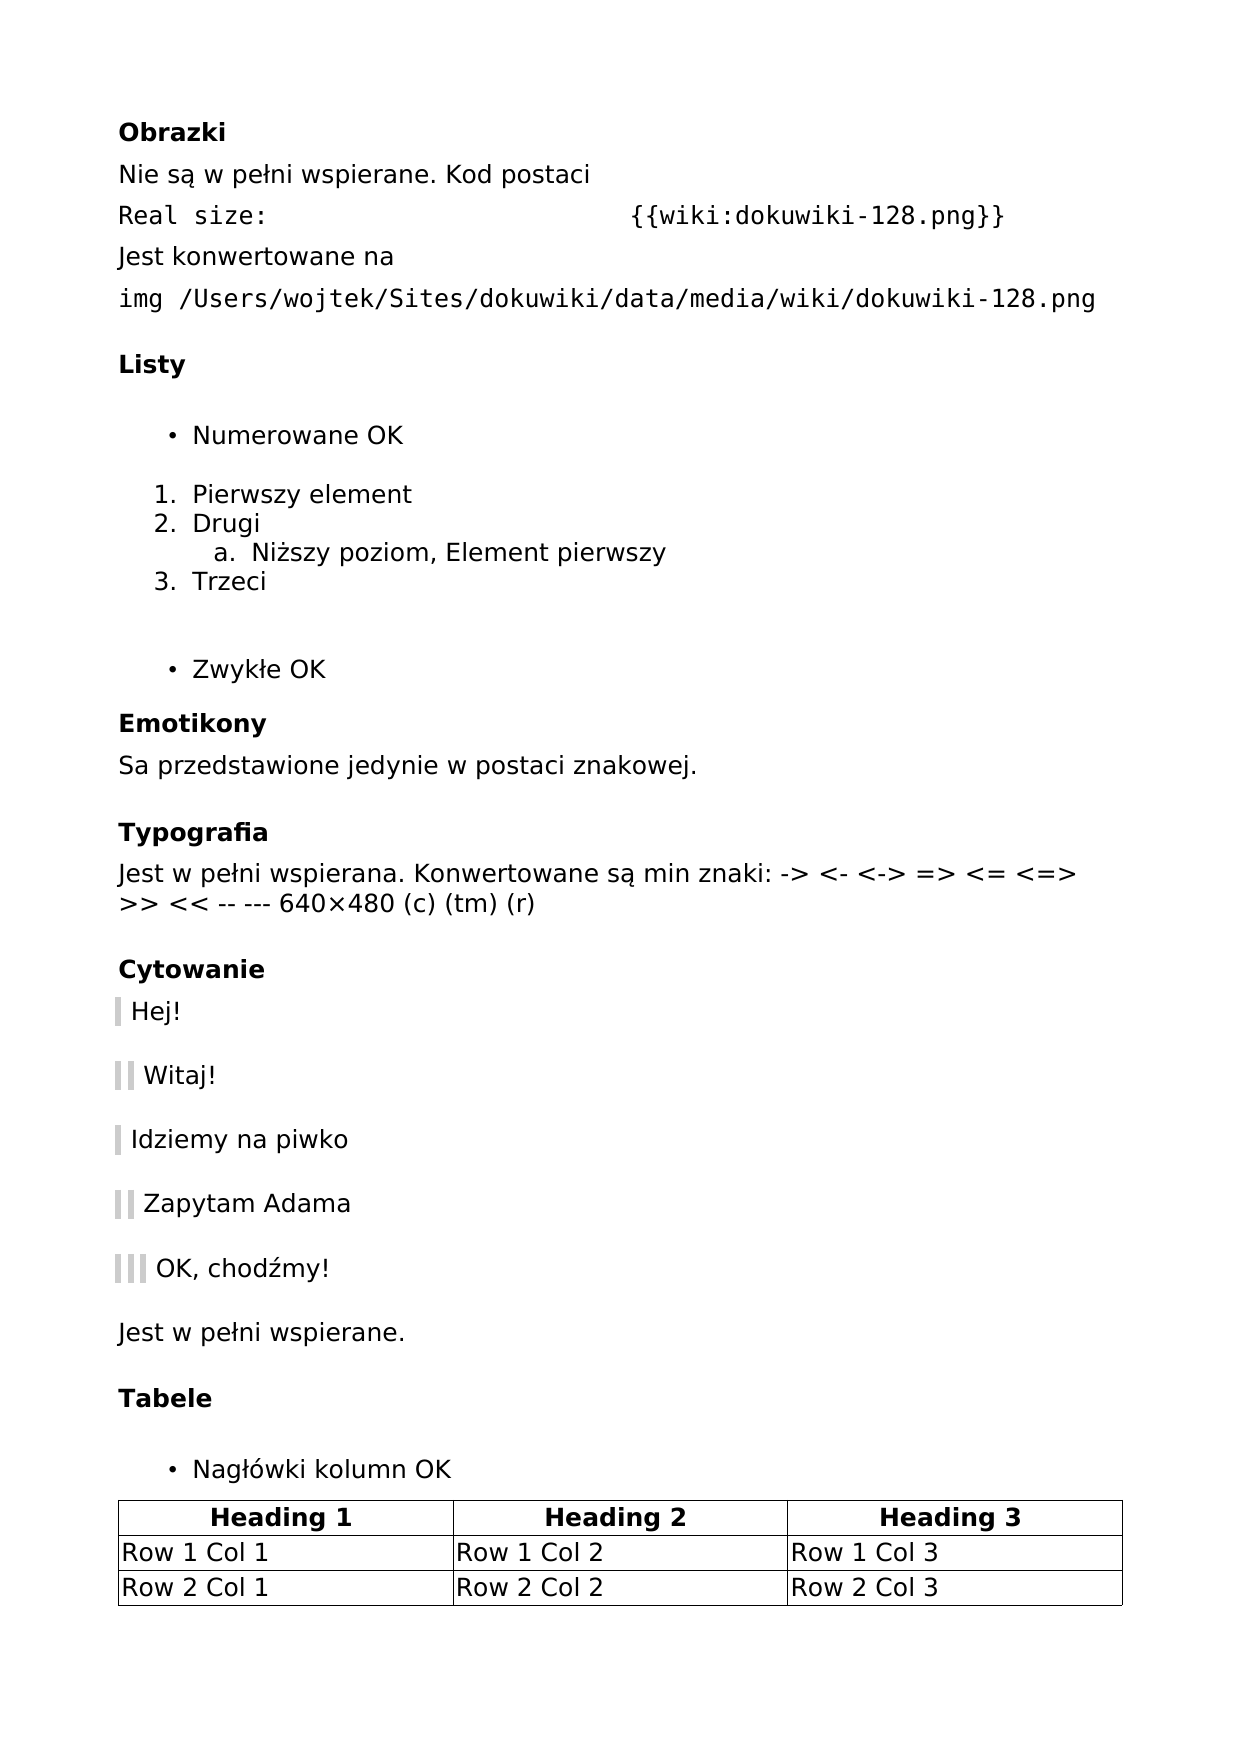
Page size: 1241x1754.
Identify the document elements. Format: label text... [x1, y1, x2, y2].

subtitle Tabele [118, 1384, 1122, 1414]
text Nie są w pełni wspierane. Kod postaci [118, 160, 1122, 189]
table_header [1109, 1190, 1122, 1219]
table_cell Row 1 Col 2 [454, 1536, 787, 1570]
table_header [134, 1254, 140, 1283]
subtitle Obrazki [118, 118, 1122, 147]
list Numerowane OK [177, 421, 1122, 450]
table_cell Row 1 Col 3 [788, 1536, 1122, 1570]
table_header Hej! [121, 997, 1122, 1026]
table_header Zapytam Adama [134, 1190, 1109, 1219]
list Zwykłe OK [177, 655, 1122, 684]
text Sa przedstawione jedynie w postaci znakowej. [118, 751, 1122, 780]
table_header [121, 1061, 128, 1090]
text Jest w pełni wspierana. Konwertowane są min znaki: -> <- <-> => <= <=> >> << -- --- 640×480 (c) (tm) (r) [118, 859, 1122, 918]
table_header Heading 2 [454, 1501, 787, 1535]
list Niższy poziom, Element pierwszy [236, 538, 1122, 567]
list Pierwszy element [177, 480, 1122, 509]
table_header Witaj! [134, 1061, 1109, 1090]
table_header [121, 1190, 128, 1219]
table_header [1109, 1254, 1122, 1283]
subtitle Typografia [118, 818, 1122, 847]
table_header Heading 1 [119, 1501, 453, 1535]
subtitle Listy [118, 350, 1122, 379]
table_header OK, chodźmy! [146, 1254, 1097, 1283]
table_cell Row 2 Col 2 [454, 1571, 787, 1605]
text Jest w pełni wspierane. [118, 1318, 1122, 1347]
table_header Idziemy na piwko [121, 1125, 1122, 1154]
text Jest konwertowane na [118, 242, 1122, 272]
table_header [1109, 1061, 1122, 1090]
table_header [1097, 1254, 1109, 1283]
table_header Heading 3 [788, 1501, 1122, 1535]
list Drugi [177, 509, 1122, 538]
list Trzeci [177, 567, 1122, 596]
list Nagłówki kolumn OK [177, 1456, 1122, 1485]
table_header [121, 1254, 128, 1283]
table_cell Row 2 Col 1 [119, 1571, 453, 1605]
table_cell Row 1 Col 1 [119, 1536, 453, 1570]
subtitle Cytowanie [118, 955, 1122, 984]
subtitle Emotikony [118, 709, 1122, 739]
text img /Users/wojtek/Sites/dokuwiki/data/media/wiki/dokuwiki-128.png [118, 284, 1122, 313]
text Real size: {{wiki:dokuwiki-128.png}} [118, 201, 1122, 231]
table_cell Row 2 Col 3 [788, 1571, 1122, 1605]
